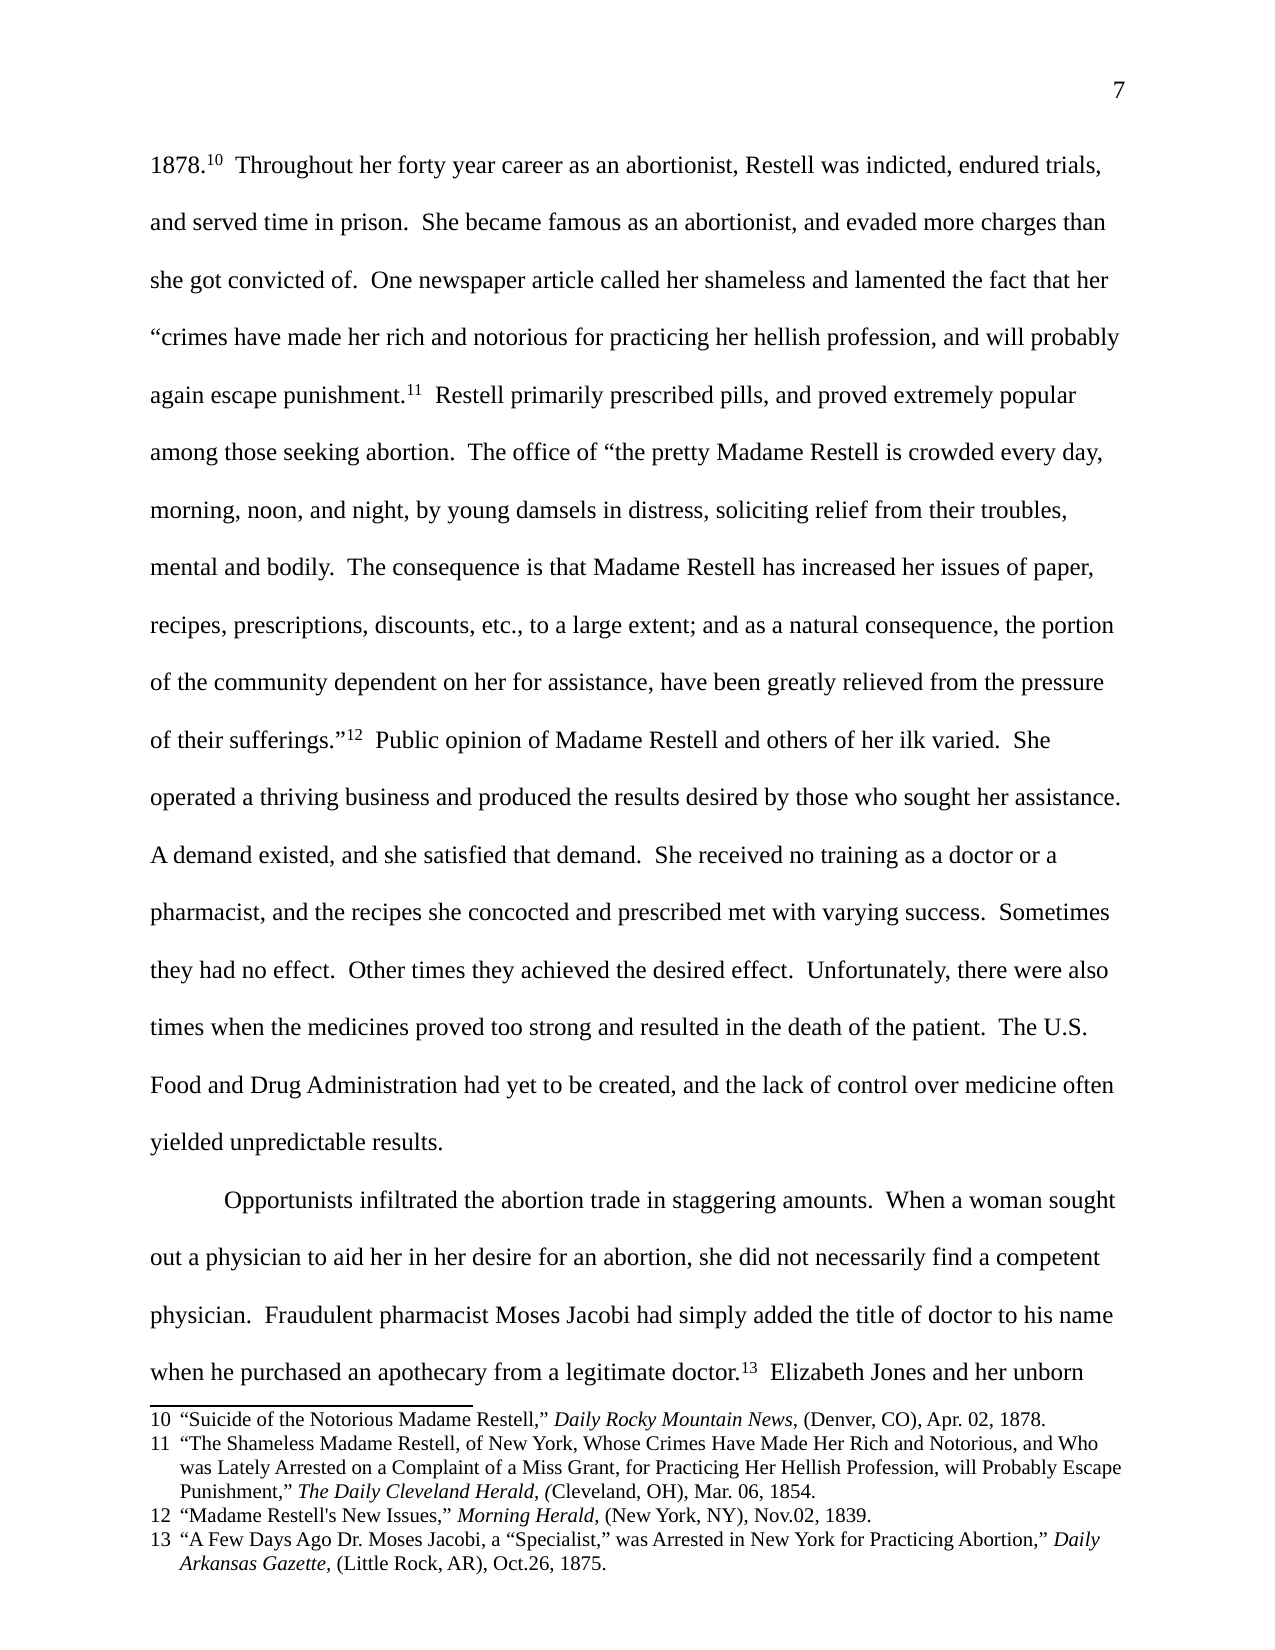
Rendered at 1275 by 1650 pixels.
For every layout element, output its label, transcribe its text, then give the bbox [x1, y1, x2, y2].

text Opportunists infiltrated the abortion trade in staggering amounts. When a woman sought out a physician to aid her in her desire for an abortion, she did not necessarily find a competent physician. Fraudulent pharmacist Moses Jacobi had simply added the title of doctor to his name when he purchased an apothecary from a legitimate doctor. Elizabeth Jones and her unborn [150, 1185, 1125, 1386]
text “Madame Restell's New Issues,” Morning Herald, (New York, NY), Nov.02, 1839. [150, 1503, 1125, 1527]
text “The Shameless Madame Restell, of New York, Whose Crimes Have Made Her Rich and Notorious, and Who was Lately Arrested on a Complaint of a Miss Grant, for Practicing Her Hellish Profession, will Probably Escape Punishment,” The Daily Cleveland Herald, (Cleveland, OH), Mar. 06, 1854. [150, 1431, 1125, 1503]
text “A Few Days Ago Dr. Moses Jacobi, a “Specialist,” was Arrested in New York for Practicing Abortion,” Daily Arkansas Gazette, (Little Rock, AR), Oct.26, 1875. [150, 1527, 1125, 1575]
text “Suicide of the Notorious Madame Restell,” Daily Rocky Mountain News, (Denver, CO), Apr. 02, 1878. [150, 1407, 1125, 1431]
text As the demand for abortions increased, the situation surrounding them became more complicated. Abortions were performed by legitimate doctors, mid-wives, female physicians, and imposters who referred to themselves as doctors. One of the most notorious abortionists who practiced her trade as a “female physician” called herself Madame Restell. Restell plied her trade in New York and performed abortions from the 1830s until she committed suicide in 1878. Throughout her forty year career as an abortionist, Restell was indicted, endured trials, and served time in prison. She became famous as an abortionist, and evaded more charges than she got convicted of. One newspaper article called her shameless and lamented the fact that her “crimes have made her rich and notorious for practicing her hellish profession, and will probably again escape punishment. Restell primarily prescribed pills, and proved extremely popular among those seeking abortion. The office of “the pretty Madame Restell is crowded every day, morning, noon, and night, by young damsels in distress, soliciting relief from their troubles, mental and bodily. The consequence is that Madame Restell has increased her issues of paper, recipes, prescriptions, discounts, etc., to a large extent; and as a natural consequence, the portion of the community dependent on her for assistance, have been greatly relieved from the pressure of their sufferings.” Public opinion of Madame Restell and others of her ilk varied. She operated a thriving business and produced the results desired by those who sought her assistance. A demand existed, and she satisfied that demand. She received no training as a doctor or a pharmacist, and the recipes she concocted and prescribed met with varying success. Sometimes they had no effect. Other times they achieved the desired effect. Unfortunately, there were also times when the medicines proved too strong and resulted in the death of the patient. The U.S. Food and Drug Administration had yet to be created, and the lack of control over medicine often yielded unpredictable results. [150, 150, 1125, 1156]
